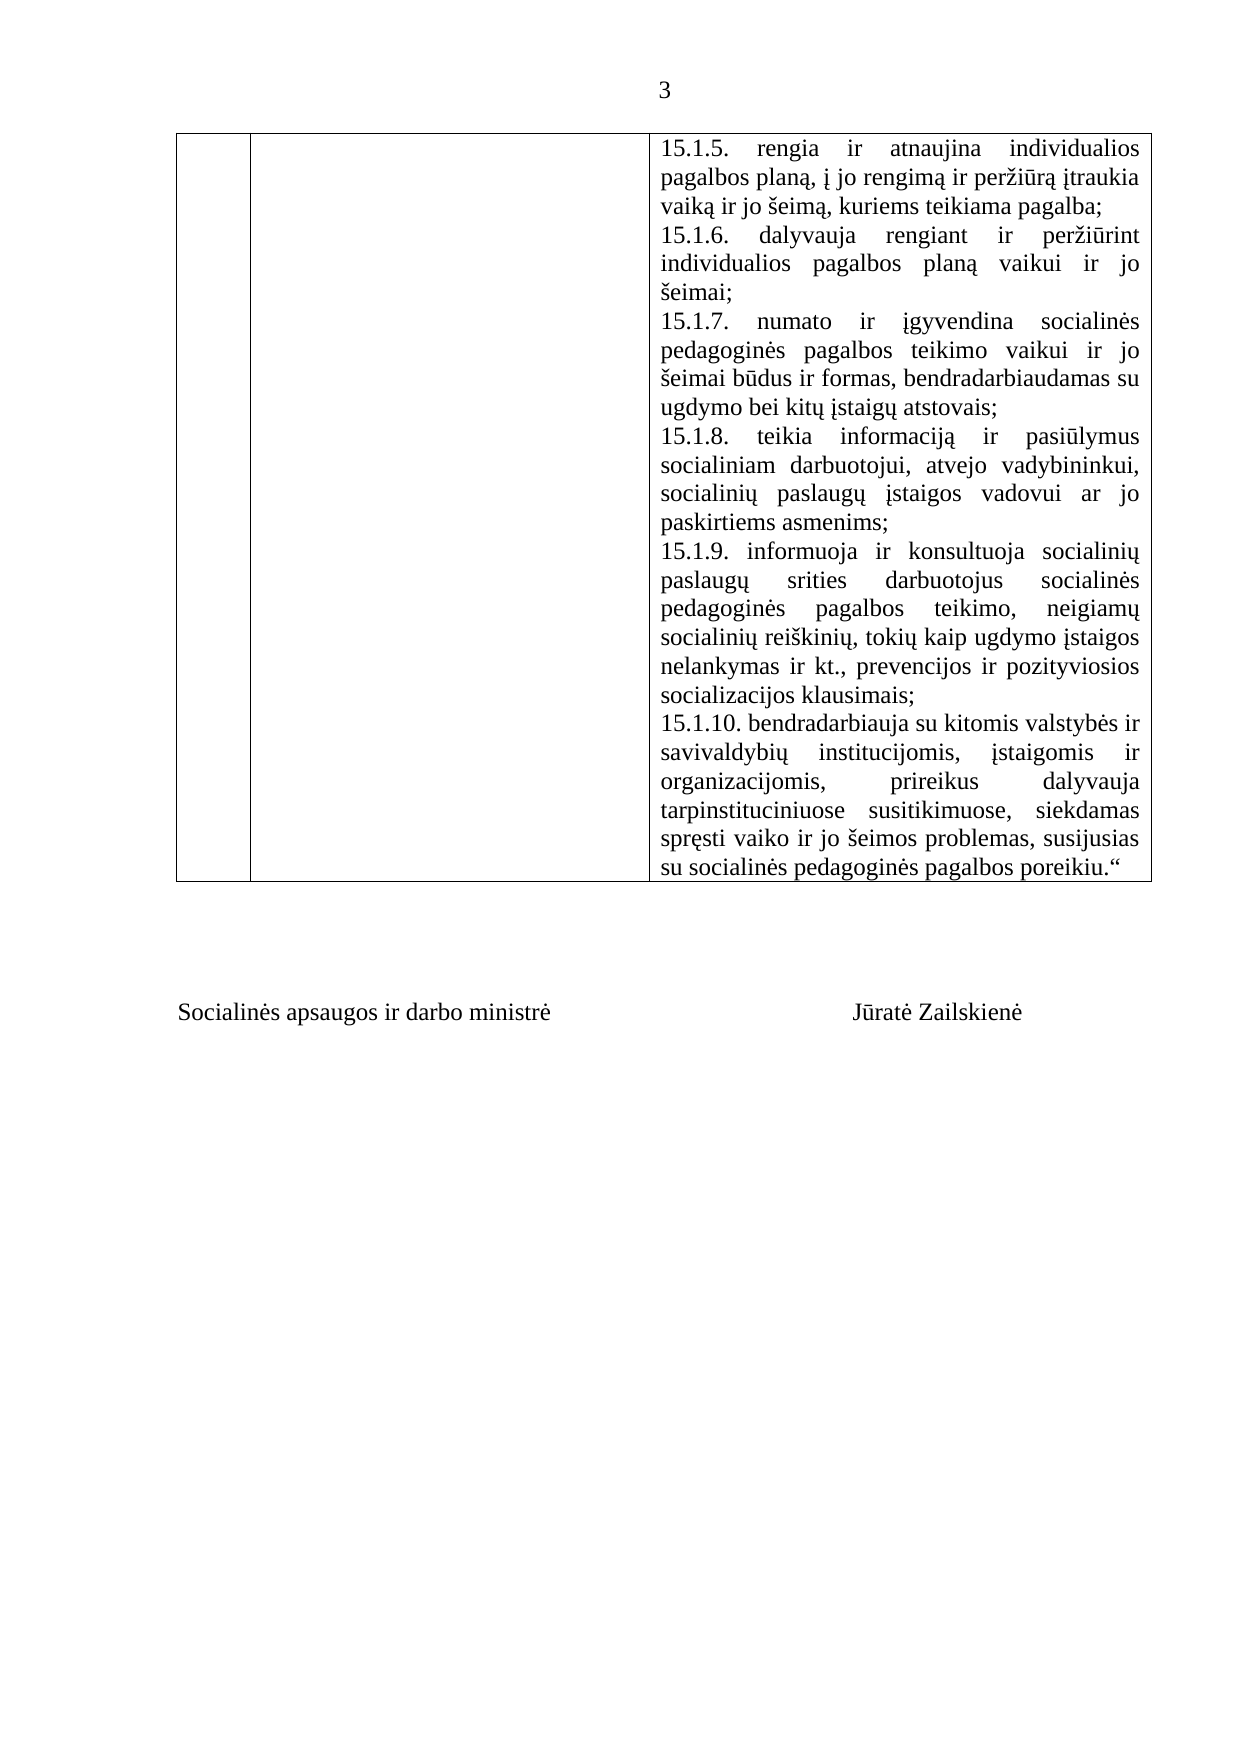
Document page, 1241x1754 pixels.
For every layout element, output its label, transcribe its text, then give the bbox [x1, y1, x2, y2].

table_header [177, 134, 250, 881]
table_header [251, 134, 649, 881]
table_header 15.1.5. rengia ir atnaujina individualios pagalbos planą, į jo rengimą ir peržiūrą įtraukia vaiką ir jo šeimą, kuriems teikiama pagalba; 15.1.6. dalyvauja rengiant ir peržiūrint individualios pagalbos planą vaikui ir jo šeimai; 15.1.7. numato ir įgyvendina socialinės pedagoginės pagalbos teikimo vaikui ir jo šeimai būdus ir formas, bendradarbiaudamas su ugdymo bei kitų įstaigų atstovais; 15.1.8. teikia informaciją ir pasiūlymus socialiniam darbuotojui, atvejo vadybininkui, socialinių paslaugų įstaigos vadovui ar jo paskirtiems asmenims; 15.1.9. informuoja ir konsultuoja socialinių paslaugų srities darbuotojus socialinės pedagoginės pagalbos teikimo, neigiamų socialinių reiškinių, tokių kaip ugdymo įstaigos nelankymas ir kt., prevencijos ir pozityviosios socializacijos klausimais; 15.1.10. bendradarbiauja su kitomis valstybės ir savivaldybių institucijomis, įstaigomis ir organizacijomis, prireikus dalyvauja tarpinstituciniuose susitikimuose, siekdamas spręsti vaiko ir jo šeimos problemas, susijusias su socialinės pedagoginės pagalbos poreikiu.“ [650, 134, 1151, 881]
text Socialinės apsaugos ir darbo ministrė Jūratė Zailskienė [177, 997, 1152, 1026]
